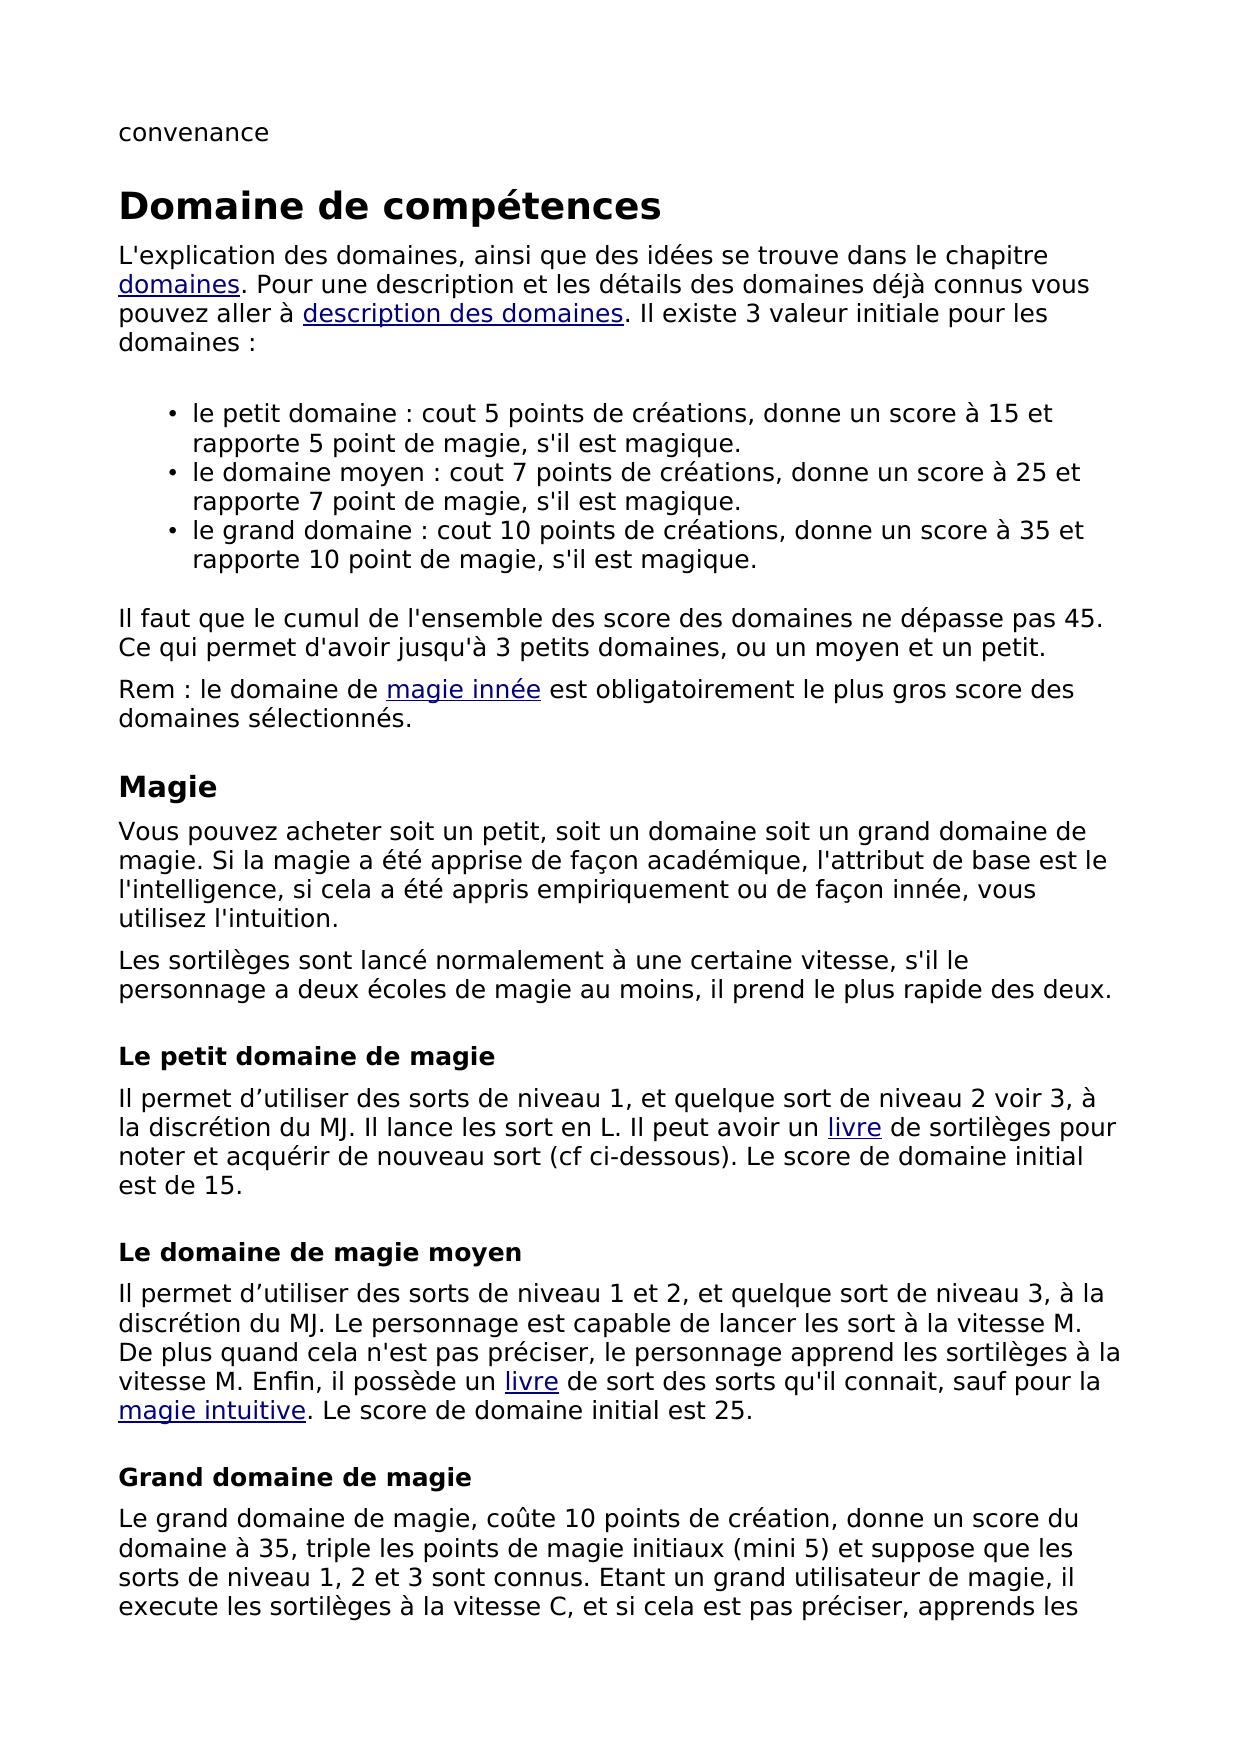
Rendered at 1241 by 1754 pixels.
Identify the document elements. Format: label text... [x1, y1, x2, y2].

subtitle Grand domaine de magie [118, 1463, 1122, 1492]
text Il faut que le cumul de l'ensemble des score des domaines ne dépasse pas 45. Ce qui permet d'avoir jusqu'à 3 petits domaines, ou un moyen et un petit. [118, 604, 1122, 662]
text Il permet d’utiliser des sorts de niveau 1 et 2, et quelque sort de niveau 3, à la discrétion du MJ. Le personnage est capable de lancer les sort à la vitesse M. De plus quand cela n'est pas préciser, le personnage apprend les sortilèges à la vitesse M. Enfin, il possède un livre de sort des sorts qu'il connait, sauf pour la magie intuitive. Le score de domaine initial est 25. [118, 1280, 1122, 1426]
subtitle Domaine de compétences [118, 185, 1122, 228]
subtitle Magie [118, 771, 1122, 805]
text Les sortilèges sont lancé normalement à une certaine vitesse, s'il le personnage a deux écoles de magie au moins, il prend le plus rapide des deux. [118, 946, 1122, 1005]
text Vous pouvez acheter soit un petit, soit un domaine soit un grand domaine de magie. Si la magie a été apprise de façon académique, l'attribut de base est le l'intelligence, si cela a été appris empiriquement ou de façon innée, vous utilisez l'intuition. [118, 817, 1122, 934]
list le domaine moyen : cout 7 points de créations, donne un score à 25 et rapporte 7 point de magie, s'il est magique. [177, 458, 1122, 516]
subtitle Le domaine de magie moyen [118, 1238, 1122, 1267]
list le petit domaine : cout 5 points de créations, donne un score à 15 et rapporte 5 point de magie, s'il est magique. [177, 399, 1122, 458]
text Le grand domaine de magie, coûte 10 points de création, donne un score du domaine à 35, triple les points de magie initiaux (mini 5) et suppose que les sorts de niveau 1, 2 et 3 sont connus. Etant un grand utilisateur de magie, il execute les sortilèges à la vitesse C, et si cela est pas préciser, apprends les [118, 1505, 1122, 1621]
subtitle Le petit domaine de magie [118, 1042, 1122, 1071]
text L'explication des domaines, ainsi que des idées se trouve dans le chapitre domaines. Pour une description et les détails des domaines déjà connus vous pouvez aller à description des domaines. Il existe 3 valeur initiale pour les domaines : [118, 241, 1122, 358]
text convenance [118, 118, 1122, 147]
text Il permet d’utiliser des sorts de niveau 1, et quelque sort de niveau 2 voir 3, à la discrétion du MJ. Il lance les sort en L. Il peut avoir un livre de sortilèges pour noter et acquérir de nouveau sort (cf ci-dessous). Le score de domaine initial est de 15. [118, 1084, 1122, 1201]
text Rem : le domaine de magie innée est obligatoirement le plus gros score des domaines sélectionnés. [118, 675, 1122, 733]
list le grand domaine : cout 10 points de créations, donne un score à 35 et rapporte 10 point de magie, s'il est magique. [177, 516, 1122, 574]
